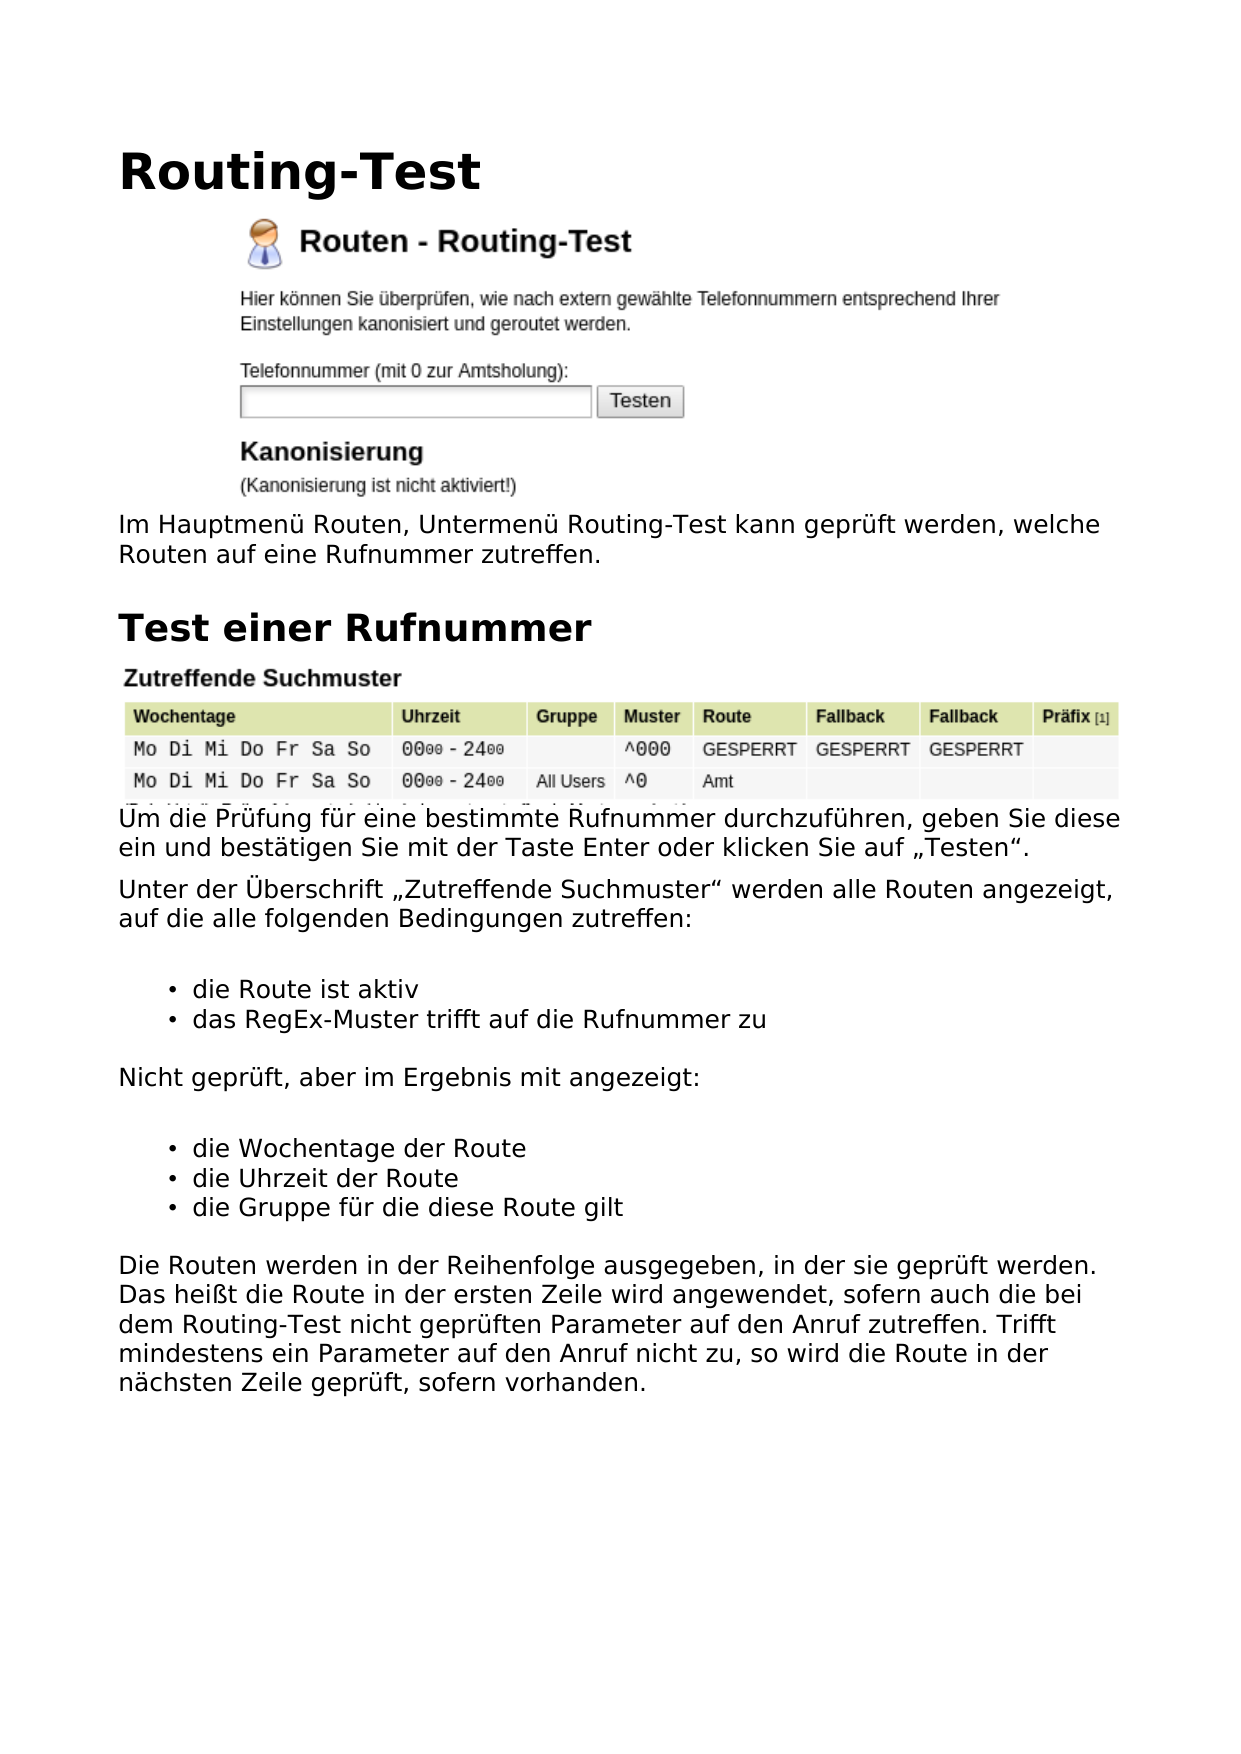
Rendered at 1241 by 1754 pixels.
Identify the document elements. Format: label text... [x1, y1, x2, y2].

list die Uhrzeit der Route [177, 1164, 1122, 1193]
picture [231, 213, 1010, 511]
subtitle Routing-Test [118, 143, 1122, 201]
picture [118, 662, 1123, 805]
text Nicht geprüft, aber im Ergebnis mit angezeigt: [118, 1063, 1122, 1093]
list die Wochentage der Route [177, 1134, 1122, 1164]
text Um die Prüfung für eine bestimmte Rufnummer durchzuführen, geben Sie diese ein und bestätigen Sie mit der Taste Enter oder klicken Sie auf „Testen“. [118, 805, 1122, 863]
subtitle Test einer Rufnummer [118, 607, 1122, 650]
text Unter der Überschrift „Zutreffende Suchmuster“ werden alle Routen angezeigt, auf die alle folgenden Bedingungen zutreffen: [118, 875, 1122, 934]
list die Route ist aktiv [177, 976, 1122, 1005]
text Im Hauptmenü Routen, Untermenü Routing-Test kann geprüft werden, welche Routen auf eine Rufnummer zutreffen. [118, 214, 1122, 569]
text Die Routen werden in der Reihenfolge ausgegeben, in der sie geprüft werden. Das heißt die Route in der ersten Zeile wird angewendet, sofern auch die bei dem Routing-Test nicht geprüften Parameter auf den Anruf zutreffen. Trifft mindestens ein Parameter auf den Anruf nicht zu, so wird die Route in der nächsten Zeile geprüft, sofern vorhanden. [118, 1252, 1122, 1397]
list das RegEx-Muster trifft auf die Rufnummer zu [177, 1005, 1122, 1034]
list die Gruppe für die diese Route gilt [177, 1193, 1122, 1222]
